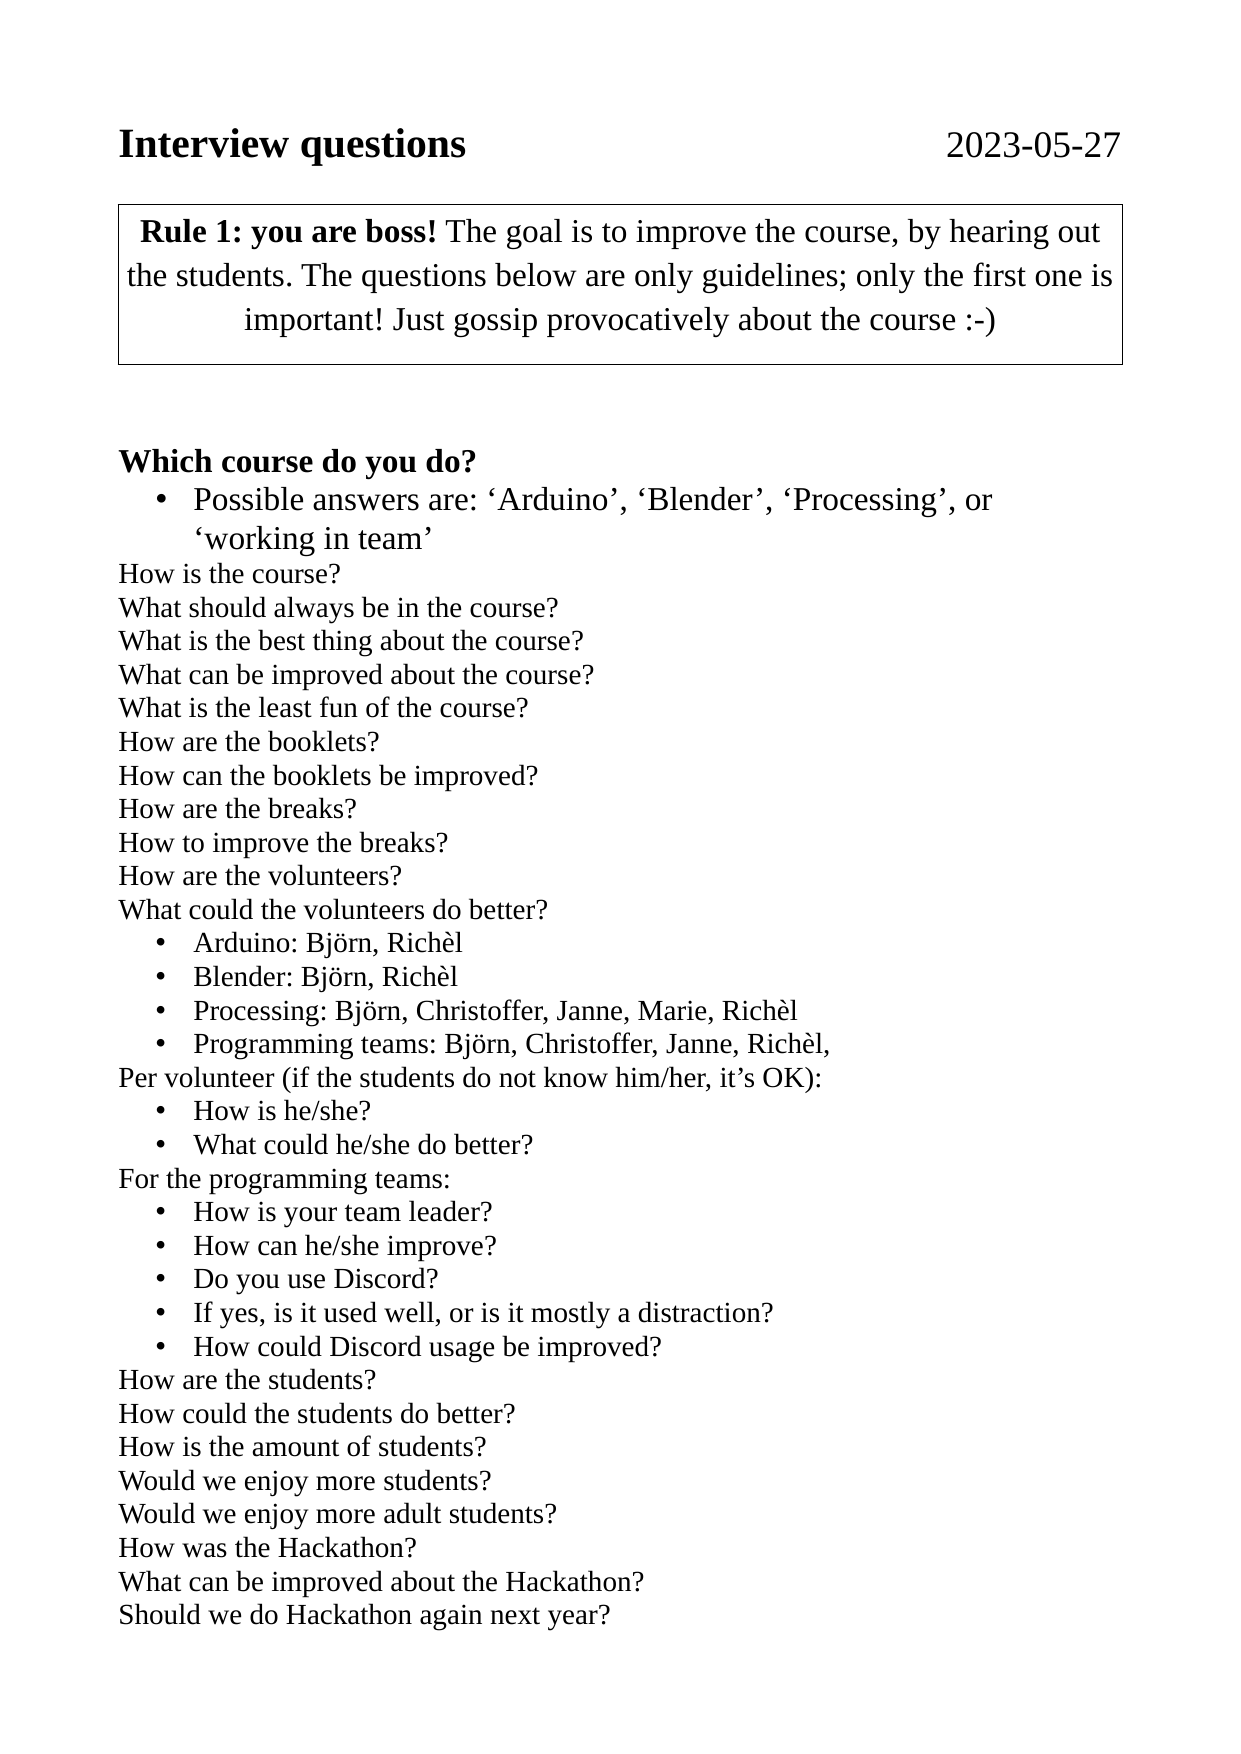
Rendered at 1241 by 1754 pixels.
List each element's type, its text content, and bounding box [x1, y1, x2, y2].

list Arduino: Björn, Richèl [156, 925, 1122, 959]
text How can the booklets be improved? [118, 758, 1122, 791]
text Per volunteer (if the students do not know him/her, it’s OK): [118, 1060, 1122, 1093]
text How are the students? [118, 1362, 1122, 1396]
text Interview questions 2023-05-27 [118, 118, 1122, 166]
text How are the booklets? [118, 724, 1122, 758]
list How is your team leader? [156, 1194, 1122, 1228]
text For the programming teams: [118, 1161, 1122, 1194]
table_header Rule 1: you are boss! The goal is to improve the course, by hearing out the students. The questions below are only guidelines; only the first one is important! Just gossip provocatively about the course :-) [119, 205, 1122, 364]
text Would we enjoy more adult students? [118, 1497, 1122, 1530]
list How is he/she? [156, 1093, 1122, 1127]
list If yes, is it used well, or is it mostly a distraction? [156, 1295, 1122, 1329]
text Would we enjoy more students? [118, 1463, 1122, 1497]
text Which course do you do? [118, 441, 1122, 480]
text How is the course? [118, 556, 1122, 590]
list Programming teams: Björn, Christoffer, Janne, Richèl, [156, 1026, 1122, 1060]
list Do you use Discord? [156, 1262, 1122, 1295]
text How was the Hackathon? [118, 1530, 1122, 1564]
text How are the breaks? [118, 791, 1122, 825]
text What can be improved about the Hackathon? [118, 1564, 1122, 1597]
text How are the volunteers? [118, 858, 1122, 892]
text How could the students do better? [118, 1396, 1122, 1429]
list Processing: Björn, Christoffer, Janne, Marie, Richèl [156, 993, 1122, 1026]
text How is the amount of students? [118, 1429, 1122, 1463]
text What should always be in the course? [118, 590, 1122, 623]
text How to improve the breaks? [118, 825, 1122, 858]
text What could the volunteers do better? [118, 892, 1122, 925]
list How could Discord usage be improved? [156, 1329, 1122, 1362]
list Blender: Björn, Richèl [156, 959, 1122, 993]
list What could he/she do better? [156, 1127, 1122, 1161]
text Should we do Hackathon again next year? [118, 1597, 1122, 1631]
list How can he/she improve? [156, 1228, 1122, 1262]
text What can be improved about the course? [118, 657, 1122, 691]
text What is the least fun of the course? [118, 691, 1122, 724]
text What is the best thing about the course? [118, 623, 1122, 657]
list Possible answers are: ‘Arduino’, ‘Blender’, ‘Processing’, or ‘working in team’ [156, 480, 1122, 556]
